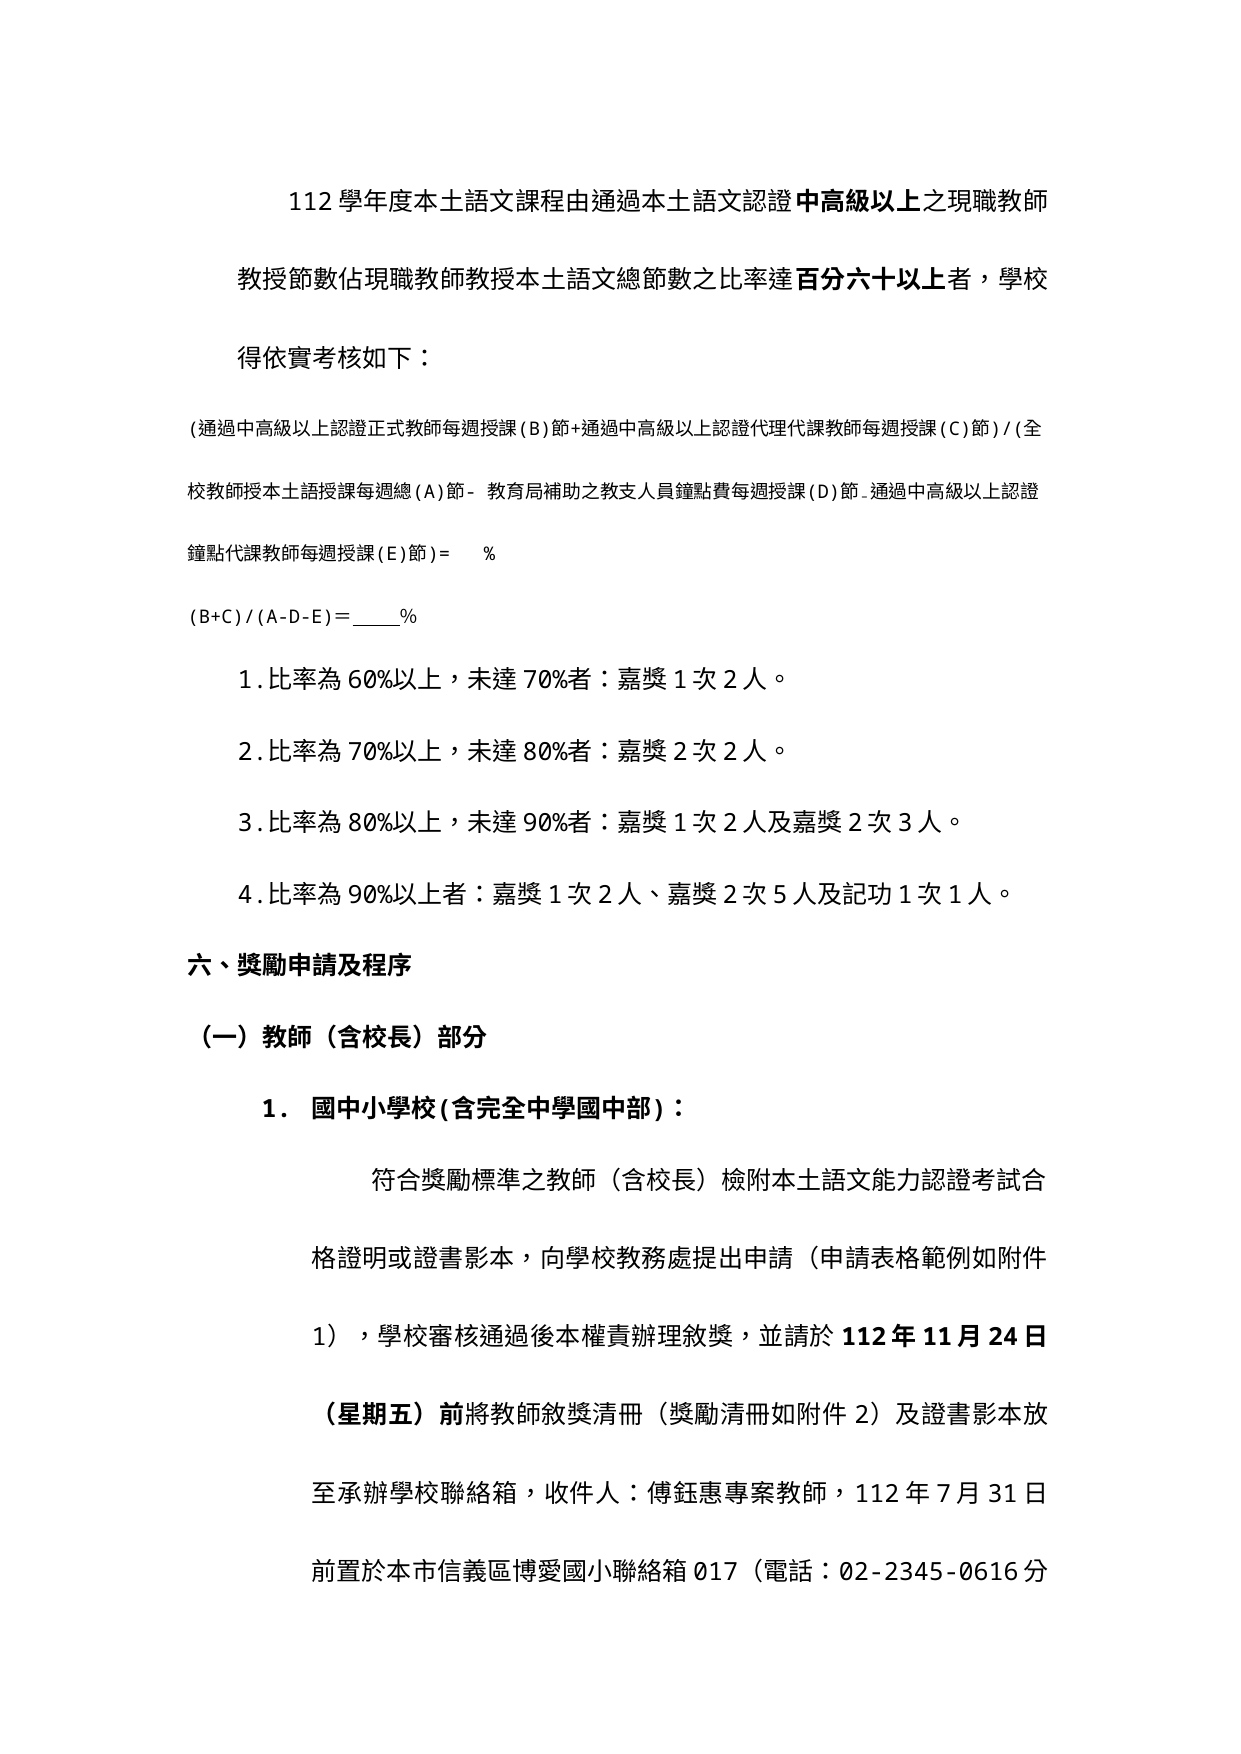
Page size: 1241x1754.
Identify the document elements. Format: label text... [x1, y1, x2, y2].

text 符合獎勵標準之教師（含校長）檢附本土語文能力認證考試合格證明或證書影本，向學校教務處提出申請（申請表格範例如附件1），學校審核通過後本權責辦理敘獎，並請於112年11月24日（星期五）前將教師敘獎清冊（獎勵清冊如附件2）及證書影本放至承辦學校聯絡箱，收件人：傅鈺惠專案教師，112年7月31日前置於本市信義區博愛國小聯絡箱017（電話：02-2345-0616分 [311, 1137, 1048, 1590]
text 4.比率為90%以上者：嘉獎1次2人、嘉獎2次5人及記功1次1人。 [237, 851, 1048, 913]
text （一）教師（含校長）部分 [187, 994, 1048, 1056]
text 112學年度本土語文課程由通過本土語文認證中高級以上之現職教師教授節數佔現職教師教授本土語文總節數之比率達百分六十以上者，學校得依實考核如下： [237, 158, 1048, 377]
text 2.比率為70%以上，未達80%者：嘉獎2次2人。 [237, 708, 1048, 770]
text 3.比率為80%以上，未達90%者：嘉獎1次2人及嘉獎2次3人。 [237, 779, 1048, 842]
text 1.比率為60%以上，未達70%者：嘉獎1次2人。 [237, 636, 1048, 698]
text (通過中高級以上認證正式教師每週授課(B)節+通過中高級以上認證代理代課教師每週授課(C)節)/(全校教師授本土語授課每週總(A)節- 教育局補助之教支人員鐘點費每週授課(D)節₋通過中高級以上認證鐘點代課教師每週授課(E)節)= % [187, 386, 1048, 573]
text (B+C)/(A-D-E)＝ ％ [187, 573, 1048, 636]
list 國中小學校(含完全中學國中部)： [261, 1065, 1048, 1128]
text 六、獎勵申請及程序 [187, 922, 1048, 985]
